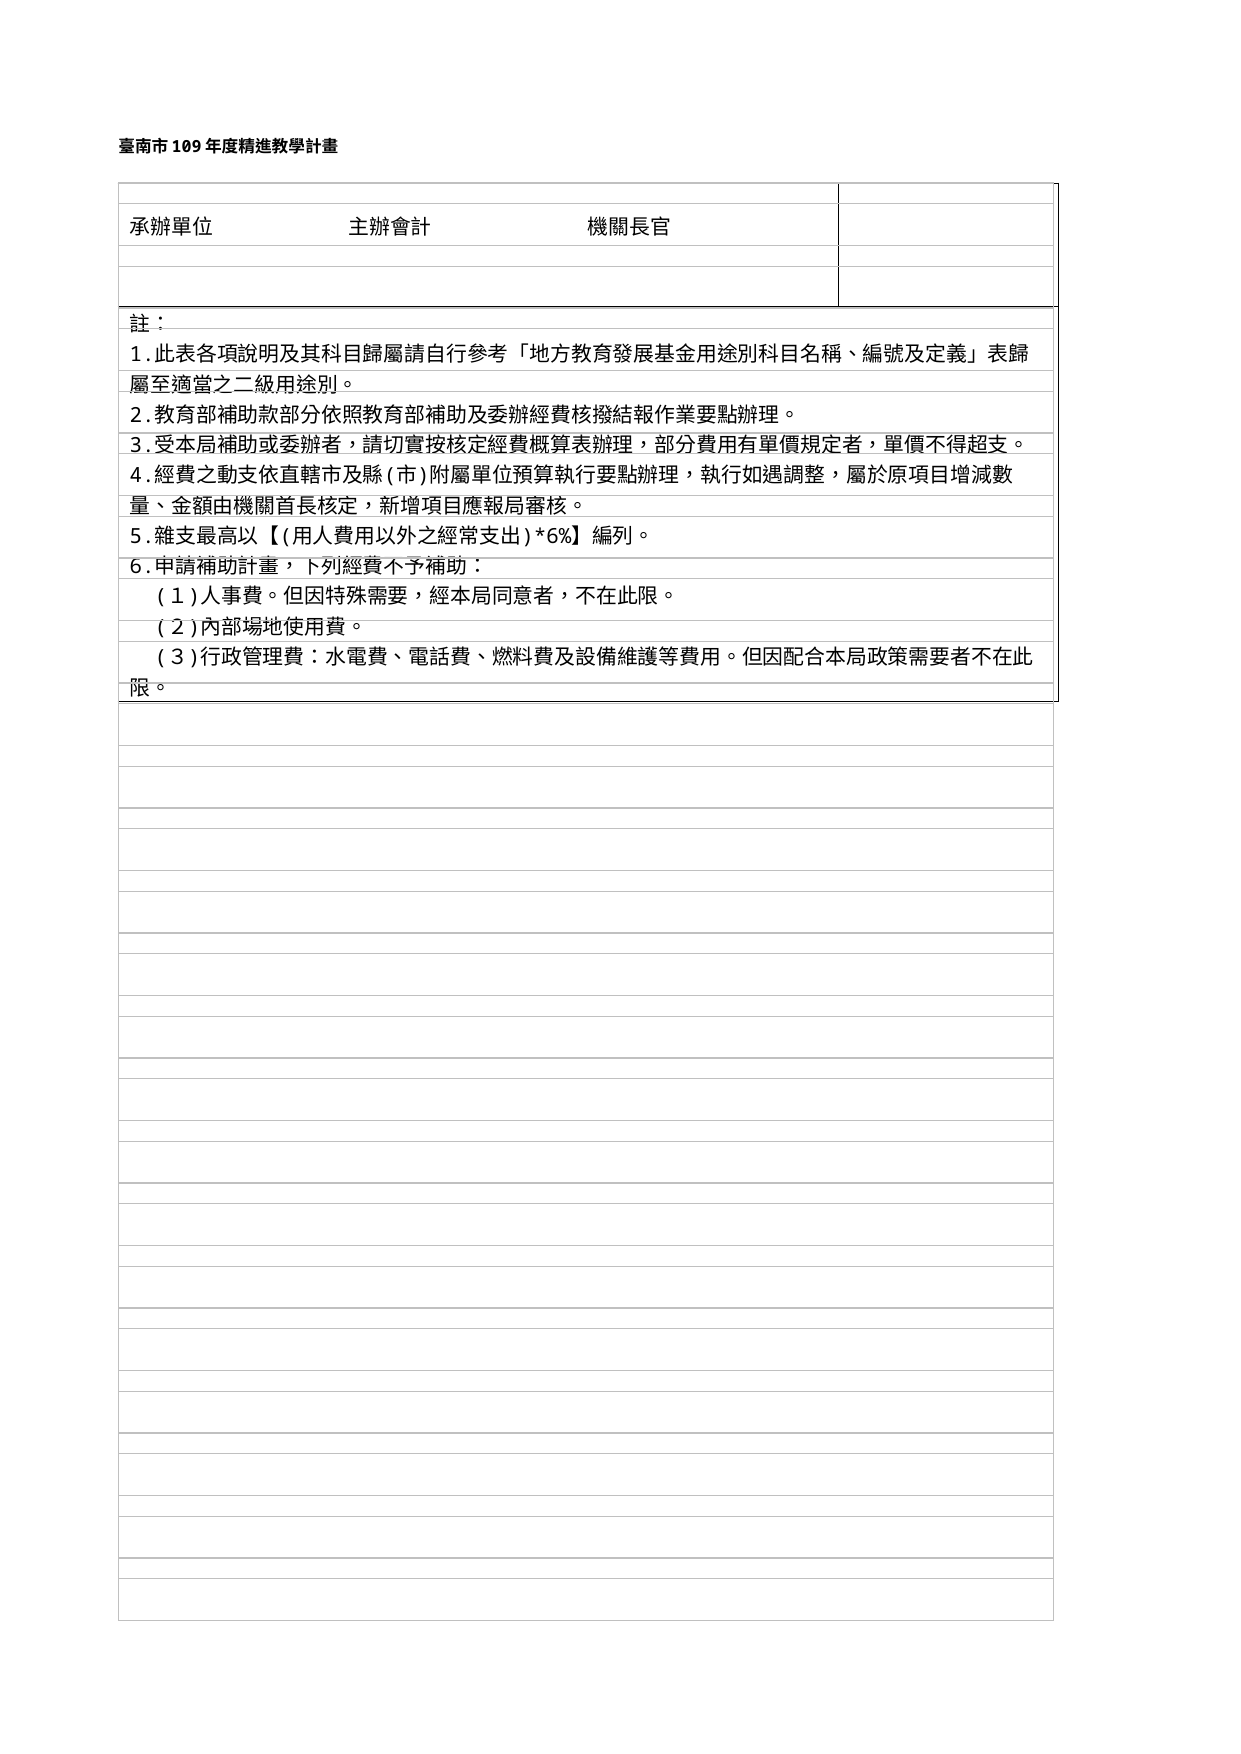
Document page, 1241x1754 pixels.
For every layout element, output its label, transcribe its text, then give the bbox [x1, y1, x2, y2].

table_cell 註： 1.此表各項說明及其科目歸屬請自行參考「地方教育發展基金用途別科目名稱、編號及定義」表歸屬至適當之二級用途別。 2.教育部補助款部分依照教育部補助及委辦經費核撥結報作業要點辦理。 3.受本局補助或委辦者，請切實按核定經費概算表辦理，部分費用有單價規定者，單價不得超支。 4.經費之動支依直轄市及縣(市)附屬單位預算執行要點辦理，執行如遇調整，屬於原項目增減數量、金額由機關首長核定，新增項目應報局審核。 5.雜支最高以【(用人費用以外之經常支出)*6%】編列。 6.申請補助計畫，下列經費不予補助： (１)人事費。但因特殊需要，經本局同意者，不在此限。 (２)內部場地使用費。 (３)行政管理費：水電費、電話費、燃料費及設備維護等費用。但因配合本局政策需要者不在此限。 [119, 517, 1053, 557]
table_cell 註： 1.此表各項說明及其科目歸屬請自行參考「地方教育發展基金用途別科目名稱、編號及定義」表歸屬至適當之二級用途別。 2.教育部補助款部分依照教育部補助及委辦經費核撥結報作業要點辦理。 3.受本局補助或委辦者，請切實按核定經費概算表辦理，部分費用有單價規定者，單價不得超支。 4.經費之動支依直轄市及縣(市)附屬單位預算執行要點辦理，執行如遇調整，屬於原項目增減數量、金額由機關首長核定，新增項目應報局審核。 5.雜支最高以【(用人費用以外之經常支出)*6%】編列。 6.申請補助計畫，下列經費不予補助： (１)人事費。但因特殊需要，經本局同意者，不在此限。 (２)內部場地使用費。 (３)行政管理費：水電費、電話費、燃料費及設備維護等費用。但因配合本局政策需要者不在此限。 [119, 684, 1053, 701]
table_cell 註： 1.此表各項說明及其科目歸屬請自行參考「地方教育發展基金用途別科目名稱、編號及定義」表歸屬至適當之二級用途別。 2.教育部補助款部分依照教育部補助及委辦經費核撥結報作業要點辦理。 3.受本局補助或委辦者，請切實按核定經費概算表辦理，部分費用有單價規定者，單價不得超支。 4.經費之動支依直轄市及縣(市)附屬單位預算執行要點辦理，執行如遇調整，屬於原項目增減數量、金額由機關首長核定，新增項目應報局審核。 5.雜支最高以【(用人費用以外之經常支出)*6%】編列。 6.申請補助計畫，下列經費不予補助： (１)人事費。但因特殊需要，經本局同意者，不在此限。 (２)內部場地使用費。 (３)行政管理費：水電費、電話費、燃料費及設備維護等費用。但因配合本局政策需要者不在此限。 [119, 496, 1053, 516]
table_cell 註： 1.此表各項說明及其科目歸屬請自行參考「地方教育發展基金用途別科目名稱、編號及定義」表歸屬至適當之二級用途別。 2.教育部補助款部分依照教育部補助及委辦經費核撥結報作業要點辦理。 3.受本局補助或委辦者，請切實按核定經費概算表辦理，部分費用有單價規定者，單價不得超支。 4.經費之動支依直轄市及縣(市)附屬單位預算執行要點辦理，執行如遇調整，屬於原項目增減數量、金額由機關首長核定，新增項目應報局審核。 5.雜支最高以【(用人費用以外之經常支出)*6%】編列。 6.申請補助計畫，下列經費不予補助： (１)人事費。但因特殊需要，經本局同意者，不在此限。 (２)內部場地使用費。 (３)行政管理費：水電費、電話費、燃料費及設備維護等費用。但因配合本局政策需要者不在此限。 [119, 621, 1053, 641]
table_cell [839, 246, 1053, 266]
table_cell 註： 1.此表各項說明及其科目歸屬請自行參考「地方教育發展基金用途別科目名稱、編號及定義」表歸屬至適當之二級用途別。 2.教育部補助款部分依照教育部補助及委辦經費核撥結報作業要點辦理。 3.受本局補助或委辦者，請切實按核定經費概算表辦理，部分費用有單價規定者，單價不得超支。 4.經費之動支依直轄市及縣(市)附屬單位預算執行要點辦理，執行如遇調整，屬於原項目增減數量、金額由機關首長核定，新增項目應報局審核。 5.雜支最高以【(用人費用以外之經常支出)*6%】編列。 6.申請補助計畫，下列經費不予補助： (１)人事費。但因特殊需要，經本局同意者，不在此限。 (２)內部場地使用費。 (３)行政管理費：水電費、電話費、燃料費及設備維護等費用。但因配合本局政策需要者不在此限。 [119, 329, 1053, 370]
table_cell 註： 1.此表各項說明及其科目歸屬請自行參考「地方教育發展基金用途別科目名稱、編號及定義」表歸屬至適當之二級用途別。 2.教育部補助款部分依照教育部補助及委辦經費核撥結報作業要點辦理。 3.受本局補助或委辦者，請切實按核定經費概算表辦理，部分費用有單價規定者，單價不得超支。 4.經費之動支依直轄市及縣(市)附屬單位預算執行要點辦理，執行如遇調整，屬於原項目增減數量、金額由機關首長核定，新增項目應報局審核。 5.雜支最高以【(用人費用以外之經常支出)*6%】編列。 6.申請補助計畫，下列經費不予補助： (１)人事費。但因特殊需要，經本局同意者，不在此限。 (２)內部場地使用費。 (３)行政管理費：水電費、電話費、燃料費及設備維護等費用。但因配合本局政策需要者不在此限。 [119, 371, 1053, 391]
table_cell 註： 1.此表各項說明及其科目歸屬請自行參考「地方教育發展基金用途別科目名稱、編號及定義」表歸屬至適當之二級用途別。 2.教育部補助款部分依照教育部補助及委辦經費核撥結報作業要點辦理。 3.受本局補助或委辦者，請切實按核定經費概算表辦理，部分費用有單價規定者，單價不得超支。 4.經費之動支依直轄市及縣(市)附屬單位預算執行要點辦理，執行如遇調整，屬於原項目增減數量、金額由機關首長核定，新增項目應報局審核。 5.雜支最高以【(用人費用以外之經常支出)*6%】編列。 6.申請補助計畫，下列經費不予補助： (１)人事費。但因特殊需要，經本局同意者，不在此限。 (２)內部場地使用費。 (３)行政管理費：水電費、電話費、燃料費及設備維護等費用。但因配合本局政策需要者不在此限。 [119, 559, 1053, 578]
table_cell [1054, 184, 1058, 306]
table_cell 承辦單位 主辦會計 機關長官 [119, 204, 838, 245]
table_cell [839, 184, 1053, 203]
table_cell 註： 1.此表各項說明及其科目歸屬請自行參考「地方教育發展基金用途別科目名稱、編號及定義」表歸屬至適當之二級用途別。 2.教育部補助款部分依照教育部補助及委辦經費核撥結報作業要點辦理。 3.受本局補助或委辦者，請切實按核定經費概算表辦理，部分費用有單價規定者，單價不得超支。 4.經費之動支依直轄市及縣(市)附屬單位預算執行要點辦理，執行如遇調整，屬於原項目增減數量、金額由機關首長核定，新增項目應報局審核。 5.雜支最高以【(用人費用以外之經常支出)*6%】編列。 6.申請補助計畫，下列經費不予補助： (１)人事費。但因特殊需要，經本局同意者，不在此限。 (２)內部場地使用費。 (３)行政管理費：水電費、電話費、燃料費及設備維護等費用。但因配合本局政策需要者不在此限。 [119, 642, 1053, 682]
table_cell [119, 267, 838, 306]
table_cell 註： 1.此表各項說明及其科目歸屬請自行參考「地方教育發展基金用途別科目名稱、編號及定義」表歸屬至適當之二級用途別。 2.教育部補助款部分依照教育部補助及委辦經費核撥結報作業要點辦理。 3.受本局補助或委辦者，請切實按核定經費概算表辦理，部分費用有單價規定者，單價不得超支。 4.經費之動支依直轄市及縣(市)附屬單位預算執行要點辦理，執行如遇調整，屬於原項目增減數量、金額由機關首長核定，新增項目應報局審核。 5.雜支最高以【(用人費用以外之經常支出)*6%】編列。 6.申請補助計畫，下列經費不予補助： (１)人事費。但因特殊需要，經本局同意者，不在此限。 (２)內部場地使用費。 (３)行政管理費：水電費、電話費、燃料費及設備維護等費用。但因配合本局政策需要者不在此限。 [119, 579, 1053, 620]
table_cell 註： 1.此表各項說明及其科目歸屬請自行參考「地方教育發展基金用途別科目名稱、編號及定義」表歸屬至適當之二級用途別。 2.教育部補助款部分依照教育部補助及委辦經費核撥結報作業要點辦理。 3.受本局補助或委辦者，請切實按核定經費概算表辦理，部分費用有單價規定者，單價不得超支。 4.經費之動支依直轄市及縣(市)附屬單位預算執行要點辦理，執行如遇調整，屬於原項目增減數量、金額由機關首長核定，新增項目應報局審核。 5.雜支最高以【(用人費用以外之經常支出)*6%】編列。 6.申請補助計畫，下列經費不予補助： (１)人事費。但因特殊需要，經本局同意者，不在此限。 (２)內部場地使用費。 (３)行政管理費：水電費、電話費、燃料費及設備維護等費用。但因配合本局政策需要者不在此限。 [119, 392, 1053, 432]
table_cell [839, 267, 1053, 306]
table_cell 註： 1.此表各項說明及其科目歸屬請自行參考「地方教育發展基金用途別科目名稱、編號及定義」表歸屬至適當之二級用途別。 2.教育部補助款部分依照教育部補助及委辦經費核撥結報作業要點辦理。 3.受本局補助或委辦者，請切實按核定經費概算表辦理，部分費用有單價規定者，單價不得超支。 4.經費之動支依直轄市及縣(市)附屬單位預算執行要點辦理，執行如遇調整，屬於原項目增減數量、金額由機關首長核定，新增項目應報局審核。 5.雜支最高以【(用人費用以外之經常支出)*6%】編列。 6.申請補助計畫，下列經費不予補助： (１)人事費。但因特殊需要，經本局同意者，不在此限。 (２)內部場地使用費。 (３)行政管理費：水電費、電話費、燃料費及設備維護等費用。但因配合本局政策需要者不在此限。 [119, 309, 1053, 328]
table_cell 註： 1.此表各項說明及其科目歸屬請自行參考「地方教育發展基金用途別科目名稱、編號及定義」表歸屬至適當之二級用途別。 2.教育部補助款部分依照教育部補助及委辦經費核撥結報作業要點辦理。 3.受本局補助或委辦者，請切實按核定經費概算表辦理，部分費用有單價規定者，單價不得超支。 4.經費之動支依直轄市及縣(市)附屬單位預算執行要點辦理，執行如遇調整，屬於原項目增減數量、金額由機關首長核定，新增項目應報局審核。 5.雜支最高以【(用人費用以外之經常支出)*6%】編列。 6.申請補助計畫，下列經費不予補助： (１)人事費。但因特殊需要，經本局同意者，不在此限。 (２)內部場地使用費。 (３)行政管理費：水電費、電話費、燃料費及設備維護等費用。但因配合本局政策需要者不在此限。 [119, 454, 1053, 495]
table_cell [119, 184, 838, 203]
table_cell [839, 204, 1053, 245]
table_cell [119, 246, 838, 266]
